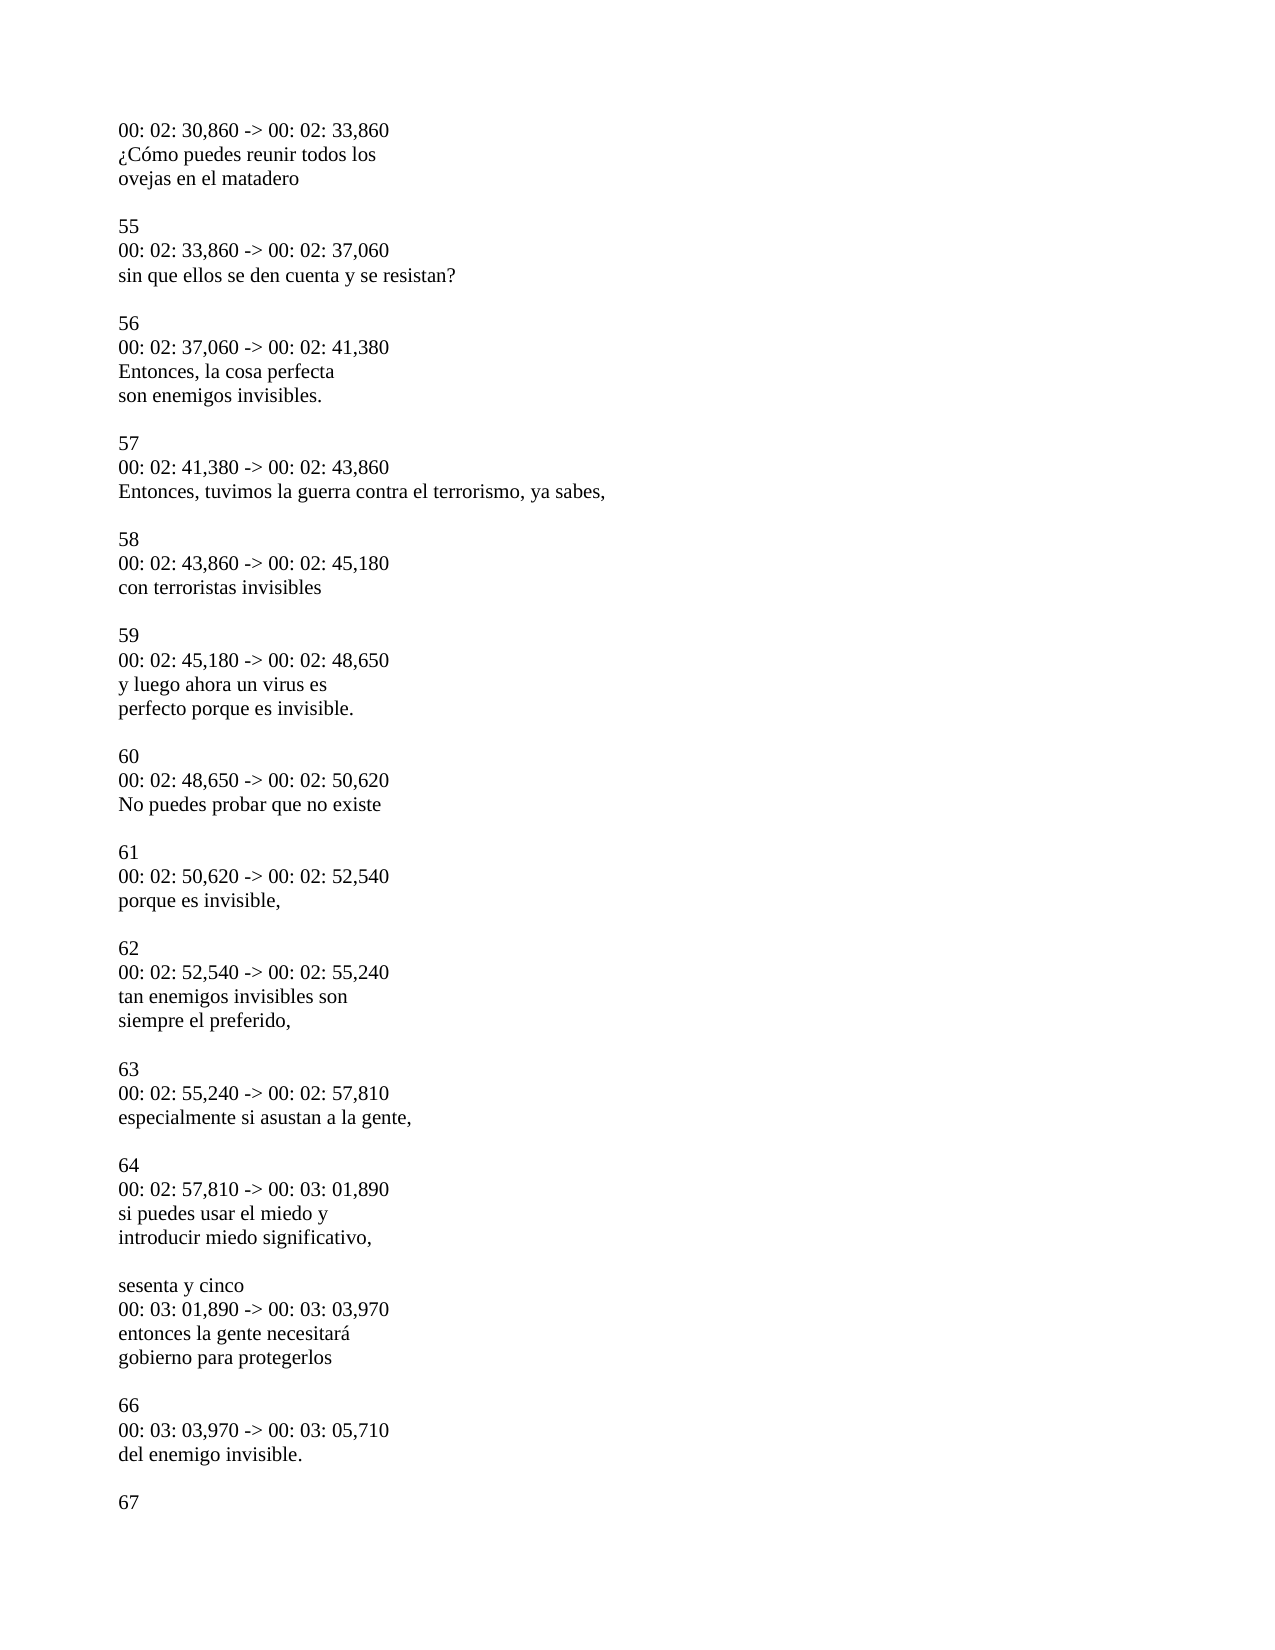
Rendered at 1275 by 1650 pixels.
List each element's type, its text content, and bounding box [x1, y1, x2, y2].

text 59 [118, 623, 1157, 647]
text 00: 02: 55,240 -> 00: 02: 57,810 [118, 1081, 1157, 1105]
text sesenta y cinco [118, 1273, 1157, 1297]
text 00: 02: 48,650 -> 00: 02: 50,620 [118, 768, 1157, 792]
text 00: 02: 50,620 -> 00: 02: 52,540 [118, 864, 1157, 888]
text 64 [118, 1153, 1157, 1177]
text 00: 02: 43,860 -> 00: 02: 45,180 [118, 551, 1157, 575]
text 00: 02: 45,180 -> 00: 02: 48,650 [118, 647, 1157, 672]
text entonces la gente necesitará [118, 1321, 1157, 1345]
text tan enemigos invisibles son [118, 984, 1157, 1008]
text 58 [118, 527, 1157, 551]
text No puedes probar que no existe [118, 792, 1157, 816]
text Entonces, la cosa perfecta [118, 359, 1157, 383]
text gobierno para protegerlos [118, 1345, 1157, 1369]
text si puedes usar el miedo y [118, 1201, 1157, 1225]
text ¿Cómo puedes reunir todos los [118, 142, 1157, 166]
text ovejas en el matadero [118, 166, 1157, 190]
text perfecto porque es invisible. [118, 696, 1157, 720]
text 62 [118, 936, 1157, 960]
text 66 [118, 1393, 1157, 1417]
text 00: 02: 52,540 -> 00: 02: 55,240 [118, 960, 1157, 984]
text 00: 02: 41,380 -> 00: 02: 43,860 [118, 455, 1157, 479]
text 00: 03: 03,970 -> 00: 03: 05,710 [118, 1417, 1157, 1442]
text especialmente si asustan a la gente, [118, 1105, 1157, 1129]
text porque es invisible, [118, 888, 1157, 912]
text 57 [118, 431, 1157, 455]
text y luego ahora un virus es [118, 672, 1157, 696]
text 60 [118, 744, 1157, 768]
text Entonces, tuvimos la guerra contra el terrorismo, ya sabes, [118, 479, 1157, 503]
text 00: 02: 30,860 -> 00: 02: 33,860 [118, 118, 1157, 142]
text son enemigos invisibles. [118, 383, 1157, 407]
text 67 [118, 1490, 1157, 1514]
text introducir miedo significativo, [118, 1225, 1157, 1249]
text 00: 02: 57,810 -> 00: 03: 01,890 [118, 1177, 1157, 1201]
text 00: 03: 01,890 -> 00: 03: 03,970 [118, 1297, 1157, 1321]
text 61 [118, 840, 1157, 864]
text 55 [118, 214, 1157, 238]
text del enemigo invisible. [118, 1442, 1157, 1466]
text sin que ellos se den cuenta y se resistan? [118, 262, 1157, 287]
text 00: 02: 33,860 -> 00: 02: 37,060 [118, 238, 1157, 262]
text 56 [118, 311, 1157, 335]
text 63 [118, 1057, 1157, 1081]
text con terroristas invisibles [118, 575, 1157, 599]
text siempre el preferido, [118, 1008, 1157, 1032]
text 00: 02: 37,060 -> 00: 02: 41,380 [118, 335, 1157, 359]
